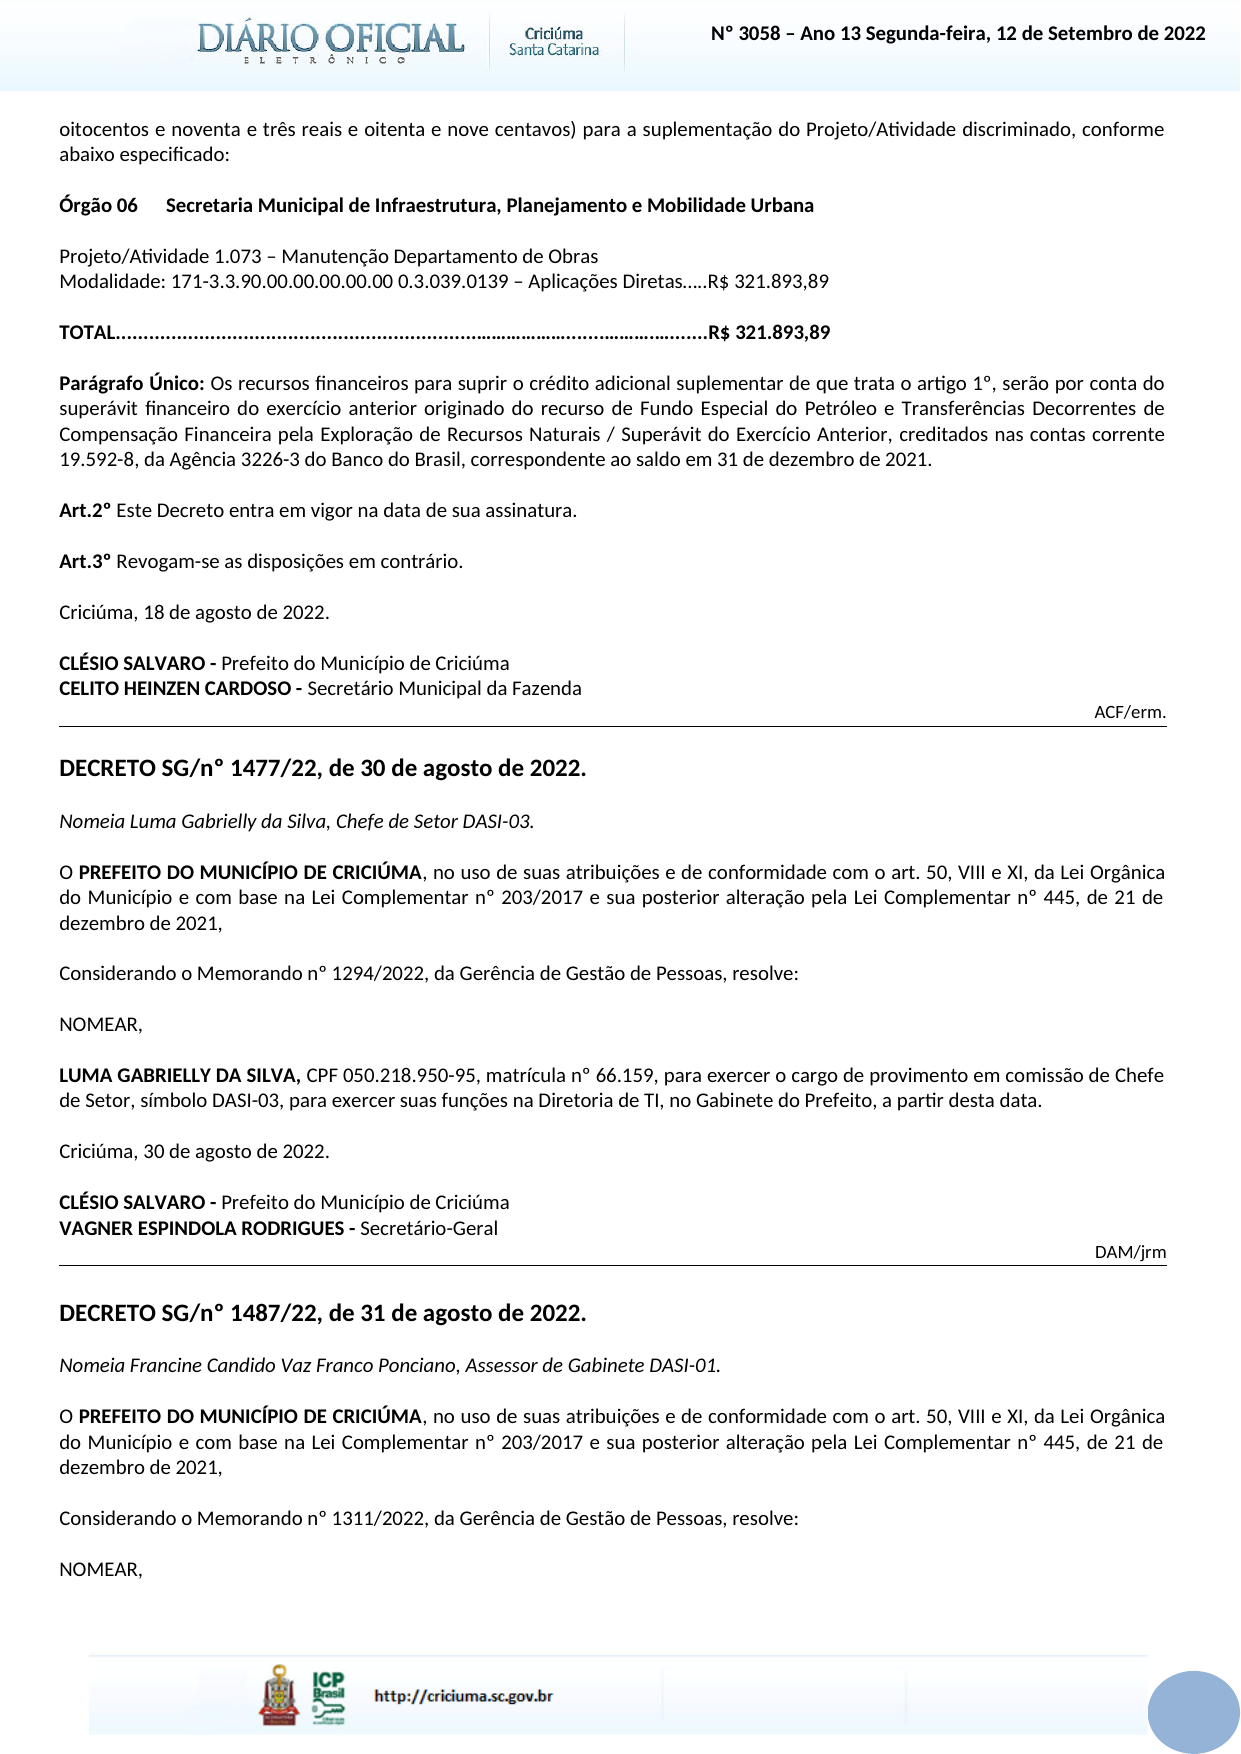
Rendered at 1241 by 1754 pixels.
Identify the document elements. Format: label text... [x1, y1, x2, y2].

text Nomeia Francine Candido Vaz Franco Ponciano, Assessor de Gabinete DASI-01. [59, 1353, 1167, 1378]
text Parágrafo Único: Os recursos financeiros para suprir o crédito adicional suplementar de que trata o artigo 1º, serão por conta do superávit financeiro do exercício anterior originado do recurso de Fundo Especial do Petróleo e Transferências Decorrentes de Compensação Financeira pela Exploração de Recursos Naturais / Superávit do Exercício Anterior, creditados nas contas corrente 19.592-8, da Agência 3226-3 do Banco do Brasil, correspondente ao saldo em 31 de dezembro de 2021. [59, 370, 1167, 472]
text LUMA GABRIELLY DA SILVA, CPF 050.218.950-95, matrícula nº 66.159, para exercer o cargo de provimento em comissão de Chefe de Setor, símbolo DASI-03, para exercer suas funções na Diretoria de TI, no Gabinete do Prefeito, a partir desta data. [59, 1062, 1167, 1113]
text DAM/jrm [59, 1240, 1167, 1265]
text CLÉSIO SALVARO - Prefeito do Município de Criciúma [59, 650, 1167, 675]
text CELITO HEINZEN CARDOSO - Secretário Municipal da Fazenda [59, 675, 1167, 701]
text O PREFEITO DO MUNICÍPIO DE CRICIÚMA, no uso de suas atribuições e de conformidade com o art. 50, VIII e XI, da Lei Orgânica do Município e com base na Lei Complementar nº 203/2017 e sua posterior alteração pela Lei Complementar nº 445, de 21 de dezembro de 2021, [59, 859, 1167, 935]
text ACF/erm. [59, 701, 1167, 726]
text Considerando o Memorando nº 1311/2022, da Gerência de Gestão de Pessoas, resolve: [59, 1505, 1167, 1531]
text Criciúma, 30 de agosto de 2022. [59, 1138, 1167, 1164]
text VAGNER ESPINDOLA RODRIGUES - Secretário-Geral [59, 1215, 1167, 1240]
text CLÉSIO SALVARO - Prefeito do Município de Criciúma [59, 1189, 1167, 1215]
text Considerando o Memorando nº 1294/2022, da Gerência de Gestão de Pessoas, resolve: [59, 961, 1167, 986]
text NOMEAR, [59, 1011, 1167, 1037]
text Órgão 06 Secretaria Municipal de Infraestrutura, Planejamento e Mobilidade Urbana [59, 192, 1167, 218]
text TOTAL.................................................................……………….......……….….......R$ 321.893,89 [59, 319, 1167, 345]
text Nomeia Luma Gabrielly da Silva, Chefe de Setor DASI-03. [59, 808, 1167, 833]
text DECRETO SG/nº 1487/22, de 31 de agosto de 2022. [59, 1297, 1167, 1327]
text DECRETO SG/nº 1477/22, de 30 de agosto de 2022. [59, 752, 1167, 783]
text Art.3º Revogam-se as disposições em contrário. [59, 548, 1167, 573]
text O PREFEITO DO MUNICÍPIO DE CRICIÚMA, no uso de suas atribuições e de conformidade com o art. 50, VIII e XI, da Lei Orgânica do Município e com base na Lei Complementar nº 203/2017 e sua posterior alteração pela Lei Complementar nº 445, de 21 de dezembro de 2021, [59, 1403, 1167, 1480]
text Criciúma, 18 de agosto de 2022. [59, 599, 1167, 624]
text NOMEAR, [59, 1556, 1167, 1581]
text Art.2º Este Decreto entra em vigor na data de sua assinatura. [59, 497, 1167, 523]
text oitocentos e noventa e três reais e oitenta e nove centavos) para a suplementação do Projeto/Atividade discriminado, conforme abaixo especificado: [59, 116, 1167, 167]
text Modalidade: 171-3.3.90.00.00.00.00.00 0.3.039.0139 – Aplicações Diretas…..R$ 321.893,89 [59, 268, 1167, 294]
text Projeto/Atividade 1.073 – Manutenção Departamento de Obras [59, 243, 1167, 268]
